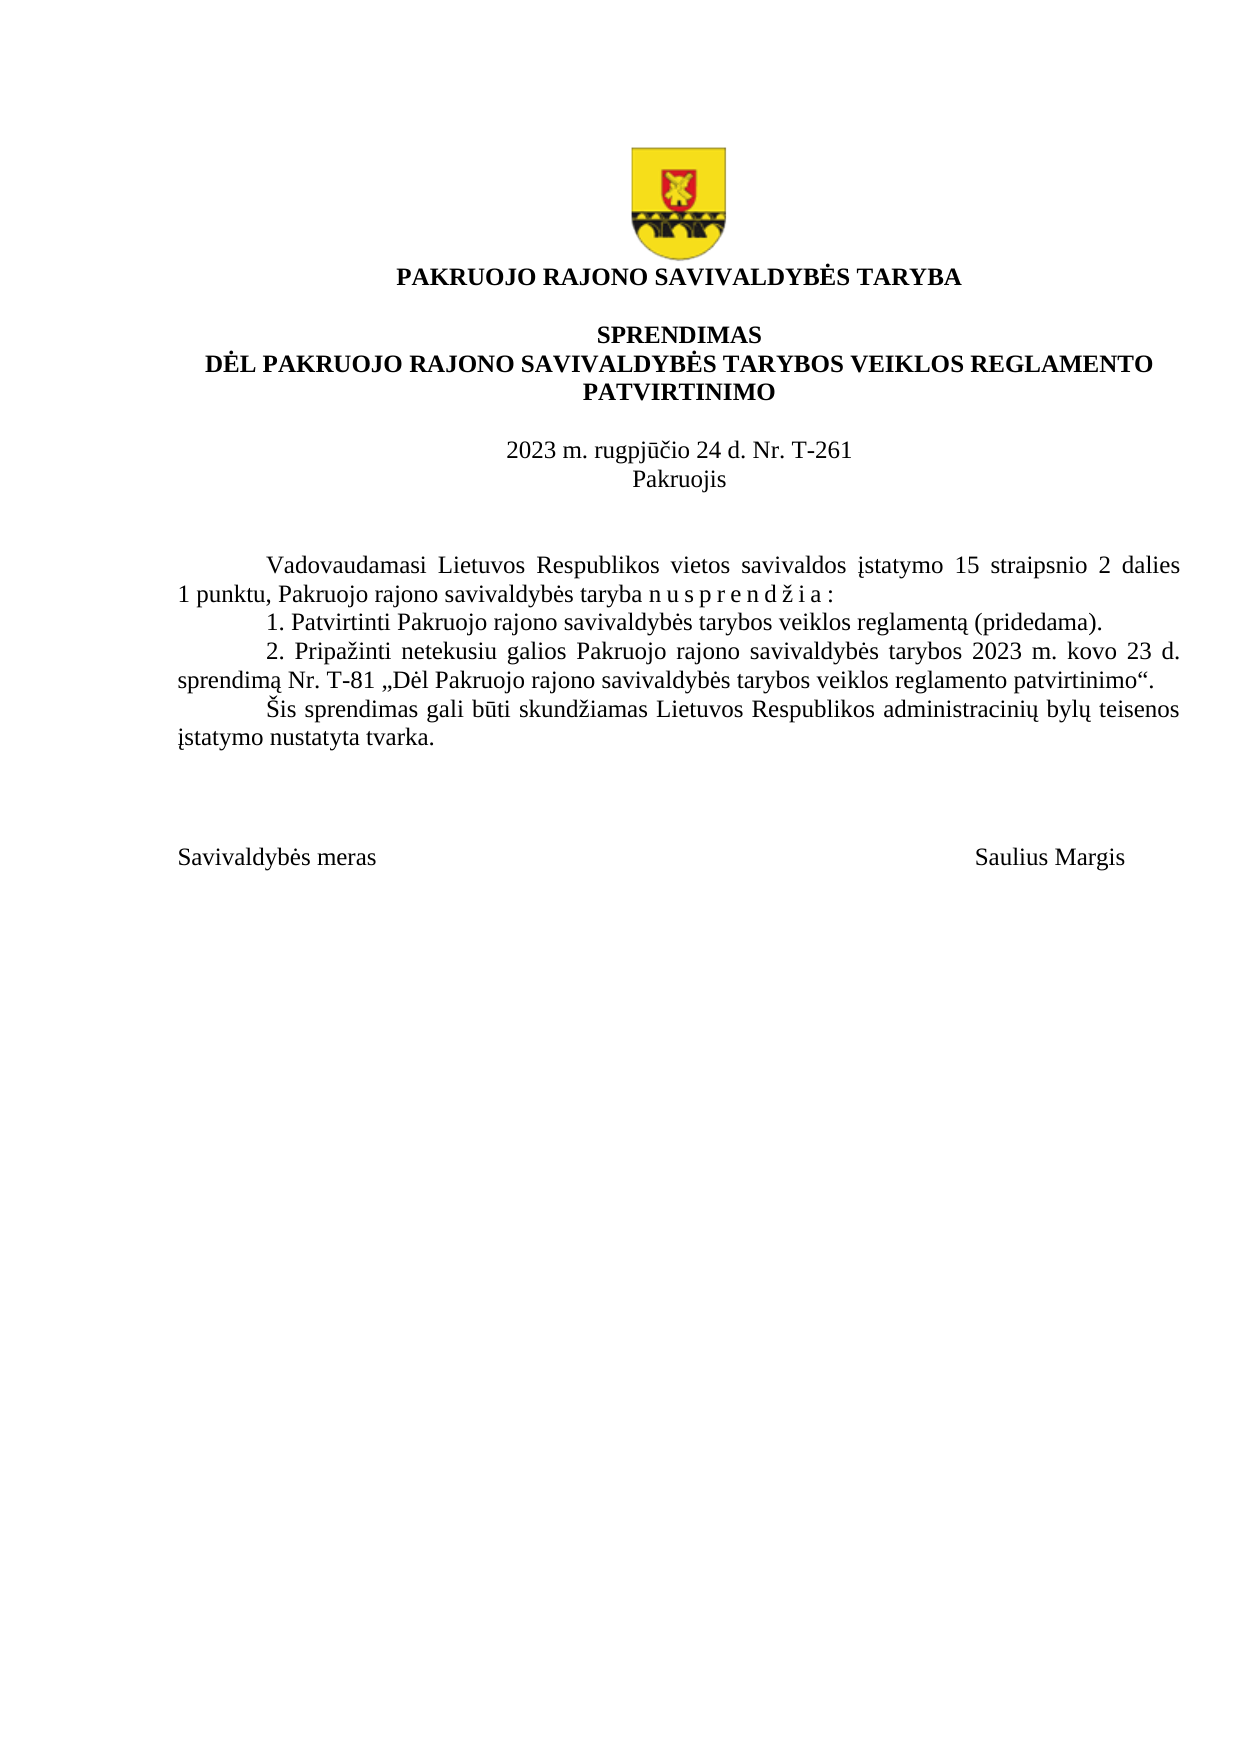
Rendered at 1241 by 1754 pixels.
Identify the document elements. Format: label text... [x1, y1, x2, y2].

text Pakruojis [177, 464, 1181, 492]
text 1. Patvirtinti Pakruojo rajono savivaldybės tarybos veiklos reglamentą (pridedama). [177, 607, 1181, 636]
text 2. Pripažinti netekusiu galios Pakruojo rajono savivaldybės tarybos 2023 m. kovo 23 d. sprendimą Nr. T-81 „Dėl Pakruojo rajono savivaldybės tarybos veiklos reglamento patvirtinimo“. [177, 636, 1181, 694]
text Savivaldybės meras Saulius Margis [177, 842, 1181, 870]
text SPRENDIMAS [177, 320, 1181, 349]
text 2023 m. rugpjūčio 24 d. Nr. T-261 [177, 435, 1181, 464]
text Šis sprendimas gali būti skundžiamas Lietuvos Respublikos administracinių bylų teisenos įstatymo nustatyta tvarka. [177, 694, 1181, 751]
text Vadovaudamasi Lietuvos Respublikos vietos savivaldos įstatymo 15 straipsnio 2 dalies 1 punktu, Pakruojo rajono savivaldybės taryba nusprendžia: [177, 550, 1181, 607]
text PAKRUOJO RAJONO SAVIVALDYBĖS TARYBA [177, 262, 1181, 291]
text DĖL Pakruojo rajono savivaldybės tarYBOS VEIKLOS REGLAMENTO PATVIRTINIMO [177, 349, 1181, 406]
